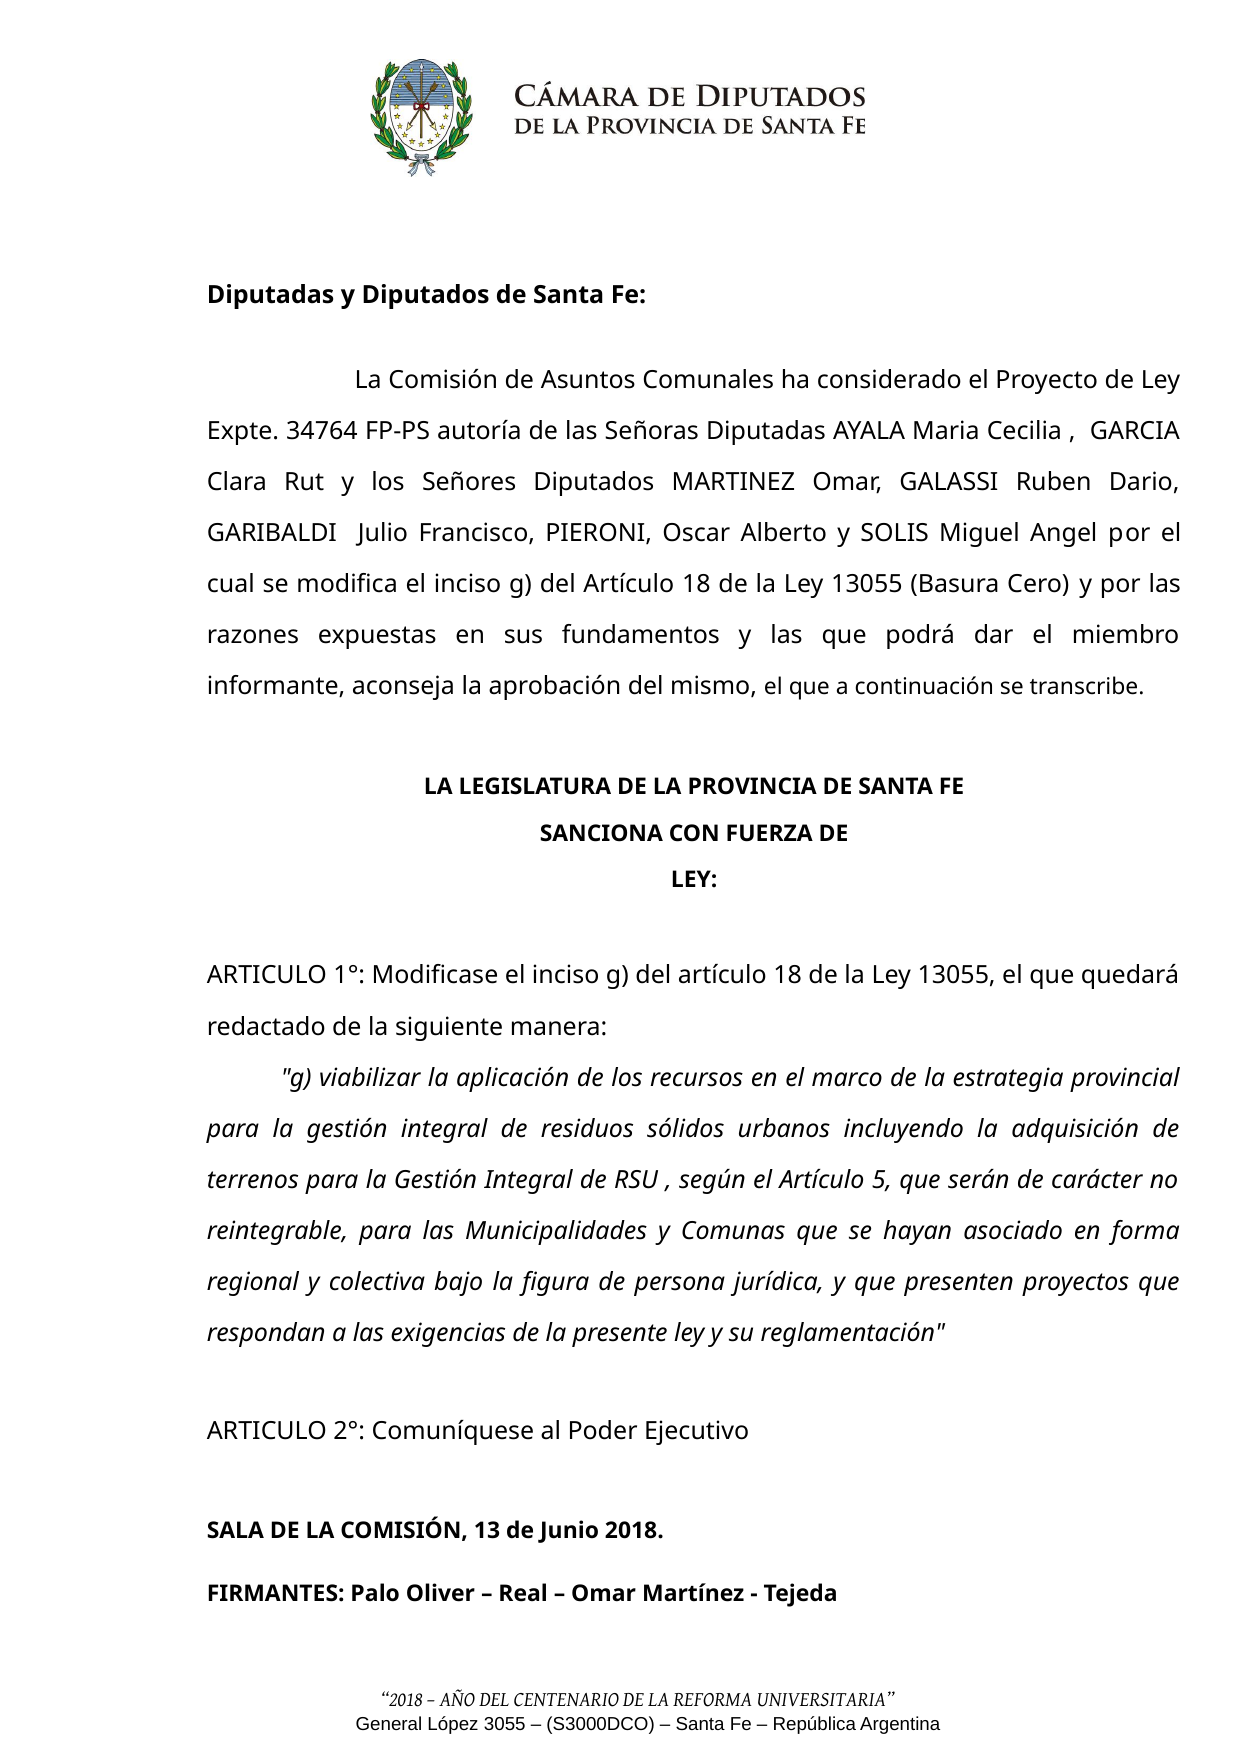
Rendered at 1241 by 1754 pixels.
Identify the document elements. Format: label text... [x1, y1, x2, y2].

text Diputadas y Diputados de Santa Fe: [207, 276, 1181, 310]
text "g) viabilizar la aplicación de los recursos en el marco de la estrategia provincial para la gestión integral de residuos sólidos urbanos incluyendo la adquisición de terrenos para la Gestión Integral de RSU , según el Artículo 5, que serán de carácter no reintegrable, para las Municipalidades y Comunas que se hayan asociado en forma regional y colectiva bajo la figura de persona jurídica, y que presenten proyectos que respondan a las exigencias de la presente ley y su reglamentación" [207, 1059, 1181, 1348]
text ARTICULO 2°: Comuníquese al Poder Ejecutivo [207, 1412, 1181, 1446]
text La Comisión de Asuntos Comunales ha considerado el Proyecto de Ley Expte. 34764 FP-PS autoría de las Señoras Diputadas AYALA Maria Cecilia , GARCIA Clara Rut y los Señores Diputados MARTINEZ Omar, GALASSI Ruben Dario, GARIBALDI Julio Francisco, PIERONI, Oscar Alberto y SOLIS Miguel Angel por el cual se modifica el inciso g) del Artículo 18 de la Ley 13055 (Basura Cero) y por las razones expuestas en sus fundamentos y las que podrá dar el miembro informante, aconseja la aprobación del mismo, el que a continuación se transcribe. [207, 361, 1181, 702]
picture [370, 59, 866, 181]
text SANCIONA CON FUERZA DE [207, 817, 1181, 848]
text ARTICULO 1°: Modificase el inciso g) del artículo 18 de la Ley 13055, el que quedará redactado de la siguiente manera: [207, 957, 1181, 1042]
text LEY: [207, 863, 1181, 895]
text LA LEGISLATURA DE LA PROVINCIA DE SANTA FE [207, 770, 1181, 801]
text FIRMANTES: Palo Oliver – Real – Omar Martínez - Tejeda [207, 1577, 1181, 1608]
text SALA DE LA COMISIÓN, 13 de Junio 2018. [207, 1514, 1181, 1546]
